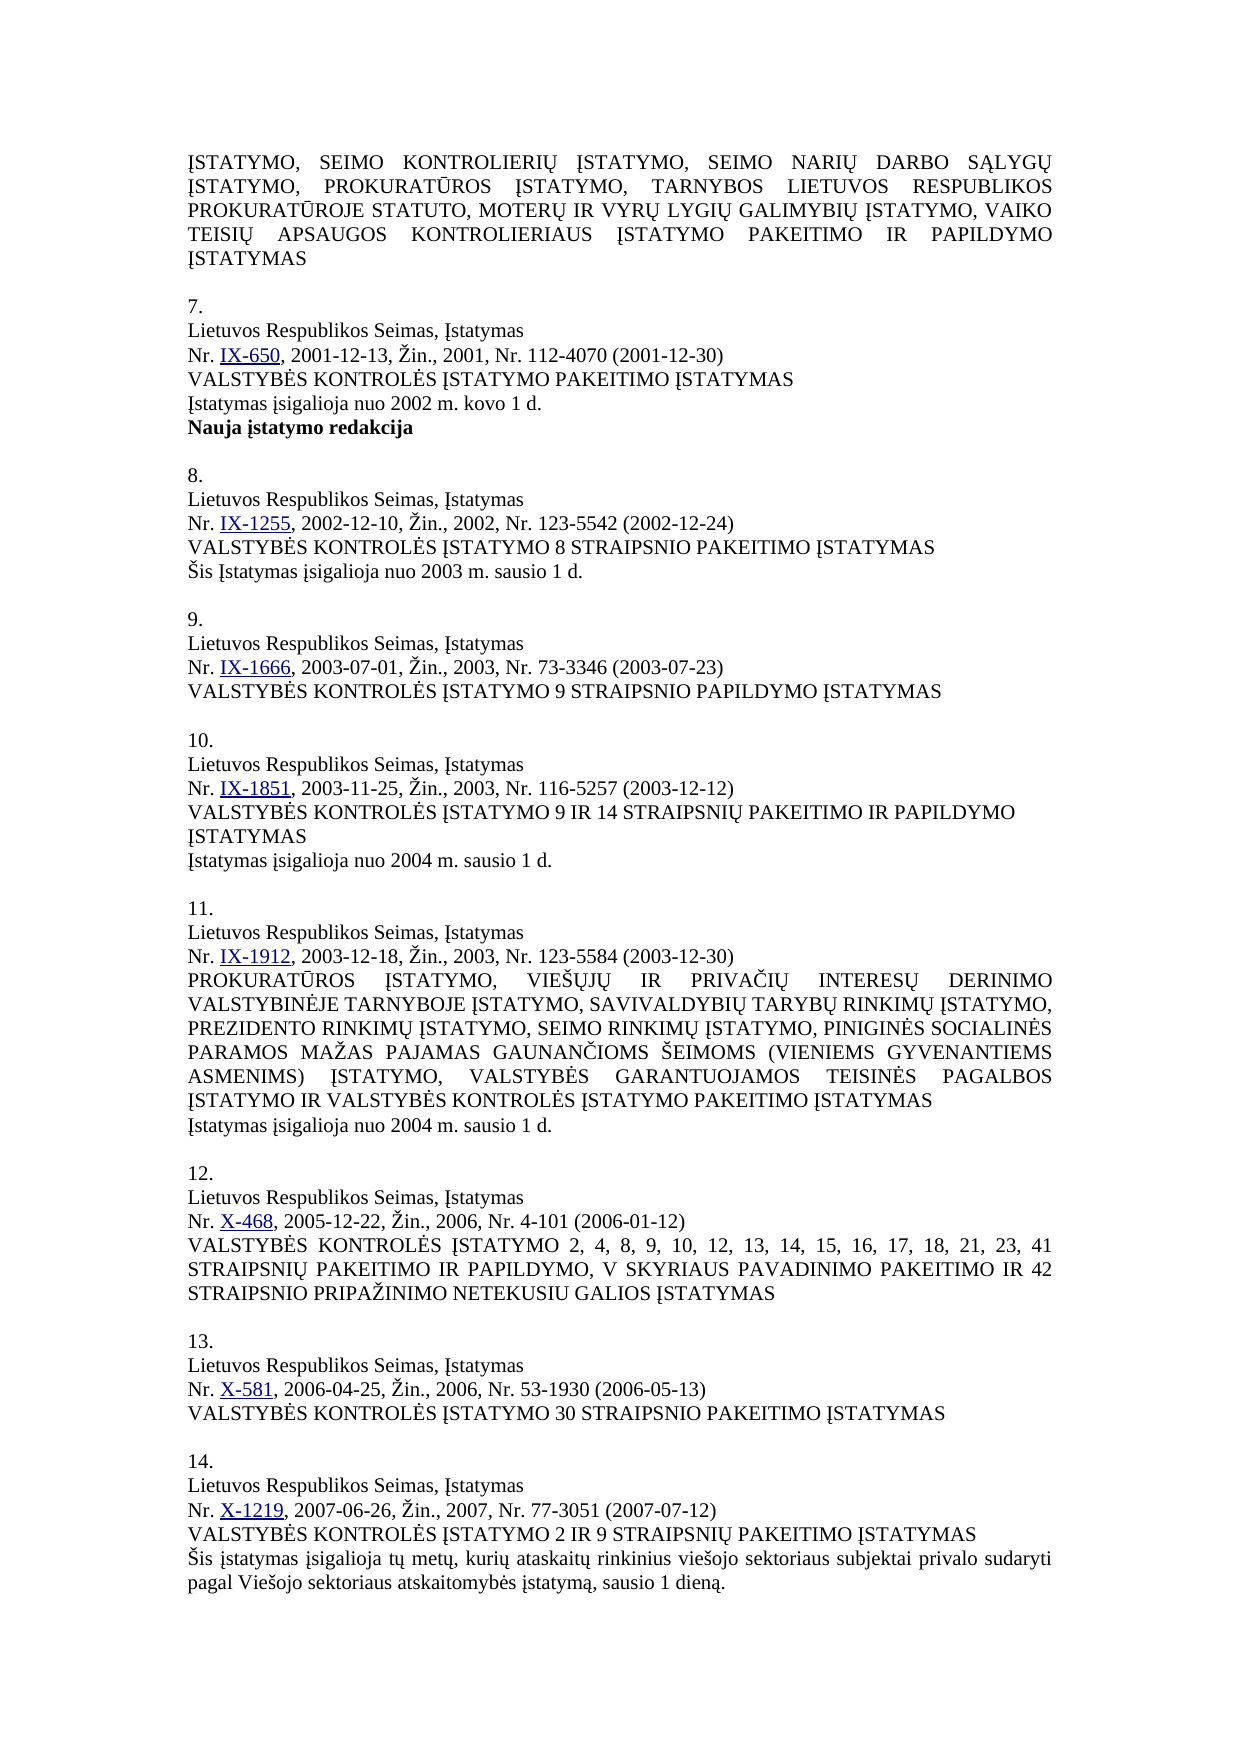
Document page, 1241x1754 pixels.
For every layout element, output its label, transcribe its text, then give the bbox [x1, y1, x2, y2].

text Įstatymas įsigalioja nuo 2004 m. sausio 1 d. [187, 1112, 1053, 1137]
text Nr. IX-1912, 2003-12-18, Žin., 2003, Nr. 123-5584 (2003-12-30) [187, 944, 1053, 968]
text 11. [187, 896, 1053, 920]
text VALSTYBĖS KONTROLĖS ĮSTATYMO PAKEITIMO ĮSTATYMAS [187, 367, 1053, 391]
text Nr. X-1219, 2007-06-26, Žin., 2007, Nr. 77-3051 (2007-07-12) [187, 1497, 1053, 1522]
text 10. [187, 727, 1053, 752]
text VALSTYBĖS KONTROLĖS ĮSTATYMO 8 STRAIPSNIO PAKEITIMO ĮSTATYMAS [187, 535, 1053, 559]
text 9. [187, 607, 1053, 631]
text 13. [187, 1329, 1053, 1353]
text Lietuvos Respublikos Seimas, Įstatymas [187, 1185, 1053, 1209]
text 7. [187, 294, 1053, 318]
text VALSTYBĖS KONTROLĖS ĮSTATYMO 2 IR 9 STRAIPSNIŲ PAKEITIMO ĮSTATYMAS [187, 1522, 1053, 1546]
text VALSTYBĖS KONTROLĖS ĮSTATYMO 2, 4, 8, 9, 10, 12, 13, 14, 15, 16, 17, 18, 21, 23, 41 STRAIPSNIŲ PAKEITIMO IR PAPILDYMO, V SKYRIAUS PAVADINIMO PAKEITIMO IR 42 STRAIPSNIO PRIPAŽINIMO NETEKUSIU GALIOS ĮSTATYMAS [187, 1233, 1053, 1305]
text VALSTYBĖS KONTROLĖS ĮSTATYMO 9 STRAIPSNIO PAPILDYMO ĮSTATYMAS [187, 679, 1053, 703]
text Nr. IX-1666, 2003-07-01, Žin., 2003, Nr. 73-3346 (2003-07-23) [187, 655, 1053, 679]
text Šis įstatymas įsigalioja tų metų, kurių ataskaitų rinkinius viešojo sektoriaus subjektai privalo sudaryti pagal Viešojo sektoriaus atskaitomybės įstatymą, sausio 1 dieną. [187, 1546, 1053, 1594]
text Nauja įstatymo redakcija [187, 415, 1053, 439]
text 12. [187, 1161, 1053, 1185]
text VALSTYBĖS KONTROLĖS ĮSTATYMO 30 STRAIPSNIO PAKEITIMO ĮSTATYMAS [187, 1401, 1053, 1425]
text Nr. X-468, 2005-12-22, Žin., 2006, Nr. 4-101 (2006-01-12) [187, 1209, 1053, 1233]
text Lietuvos Respublikos Seimas, Įstatymas [187, 920, 1053, 944]
text 8. [187, 463, 1053, 487]
text Nr. IX-650, 2001-12-13, Žin., 2001, Nr. 112-4070 (2001-12-30) [187, 342, 1053, 367]
text 14. [187, 1449, 1053, 1473]
text Lietuvos Respublikos Seimas, Įstatymas [187, 318, 1053, 342]
text Šis Įstatymas įsigalioja nuo 2003 m. sausio 1 d. [187, 559, 1053, 583]
text Lietuvos Respublikos Seimas, Įstatymas [187, 487, 1053, 511]
text Nr. X-581, 2006-04-25, Žin., 2006, Nr. 53-1930 (2006-05-13) [187, 1377, 1053, 1401]
text Lietuvos Respublikos Seimas, Įstatymas [187, 1353, 1053, 1377]
text Nr. IX-1255, 2002-12-10, Žin., 2002, Nr. 123-5542 (2002-12-24) [187, 511, 1053, 535]
text Įstatymas įsigalioja nuo 2002 m. kovo 1 d. [187, 391, 1053, 415]
text VALSTYBĖS KONTROLĖS ĮSTATYMO 9 IR 14 STRAIPSNIŲ PAKEITIMO IR PAPILDYMO ĮSTATYMAS [187, 800, 1053, 848]
text Lietuvos Respublikos Seimas, Įstatymas [187, 631, 1053, 655]
text Įstatymas įsigalioja nuo 2004 m. sausio 1 d. [187, 848, 1053, 872]
text PROKURATŪROS ĮSTATYMO, VIEŠŲJŲ IR PRIVAČIŲ INTERESŲ DERINIMO VALSTYBINĖJE TARNYBOJE ĮSTATYMO, SAVIVALDYBIŲ TARYBŲ RINKIMŲ ĮSTATYMO, PREZIDENTO RINKIMŲ ĮSTATYMO, SEIMO RINKIMŲ ĮSTATYMO, PINIGINĖS SOCIALINĖS PARAMOS MAŽAS PAJAMAS GAUNANČIOMS ŠEIMOMS (VIENIEMS GYVENANTIEMS ASMENIMS) ĮSTATYMO, VALSTYBĖS GARANTUOJAMOS TEISINĖS PAGALBOS ĮSTATYMO IR VALSTYBĖS KONTROLĖS ĮSTATYMO PAKEITIMO ĮSTATYMAS [187, 968, 1053, 1112]
text ĮSTATYMO, SEIMO KONTROLIERIŲ ĮSTATYMO, SEIMO NARIŲ DARBO SĄLYGŲ ĮSTATYMO, PROKURATŪROS ĮSTATYMO, TARNYBOS LIETUVOS RESPUBLIKOS PROKURATŪROJE STATUTO, MOTERŲ IR VYRŲ LYGIŲ GALIMYBIŲ ĮSTATYMO, VAIKO TEISIŲ APSAUGOS KONTROLIERIAUS ĮSTATYMO PAKEITIMO IR PAPILDYMO ĮSTATYMAS [187, 150, 1053, 270]
text Lietuvos Respublikos Seimas, Įstatymas [187, 1473, 1053, 1497]
text Lietuvos Respublikos Seimas, Įstatymas [187, 752, 1053, 776]
text Nr. IX-1851, 2003-11-25, Žin., 2003, Nr. 116-5257 (2003-12-12) [187, 776, 1053, 800]
